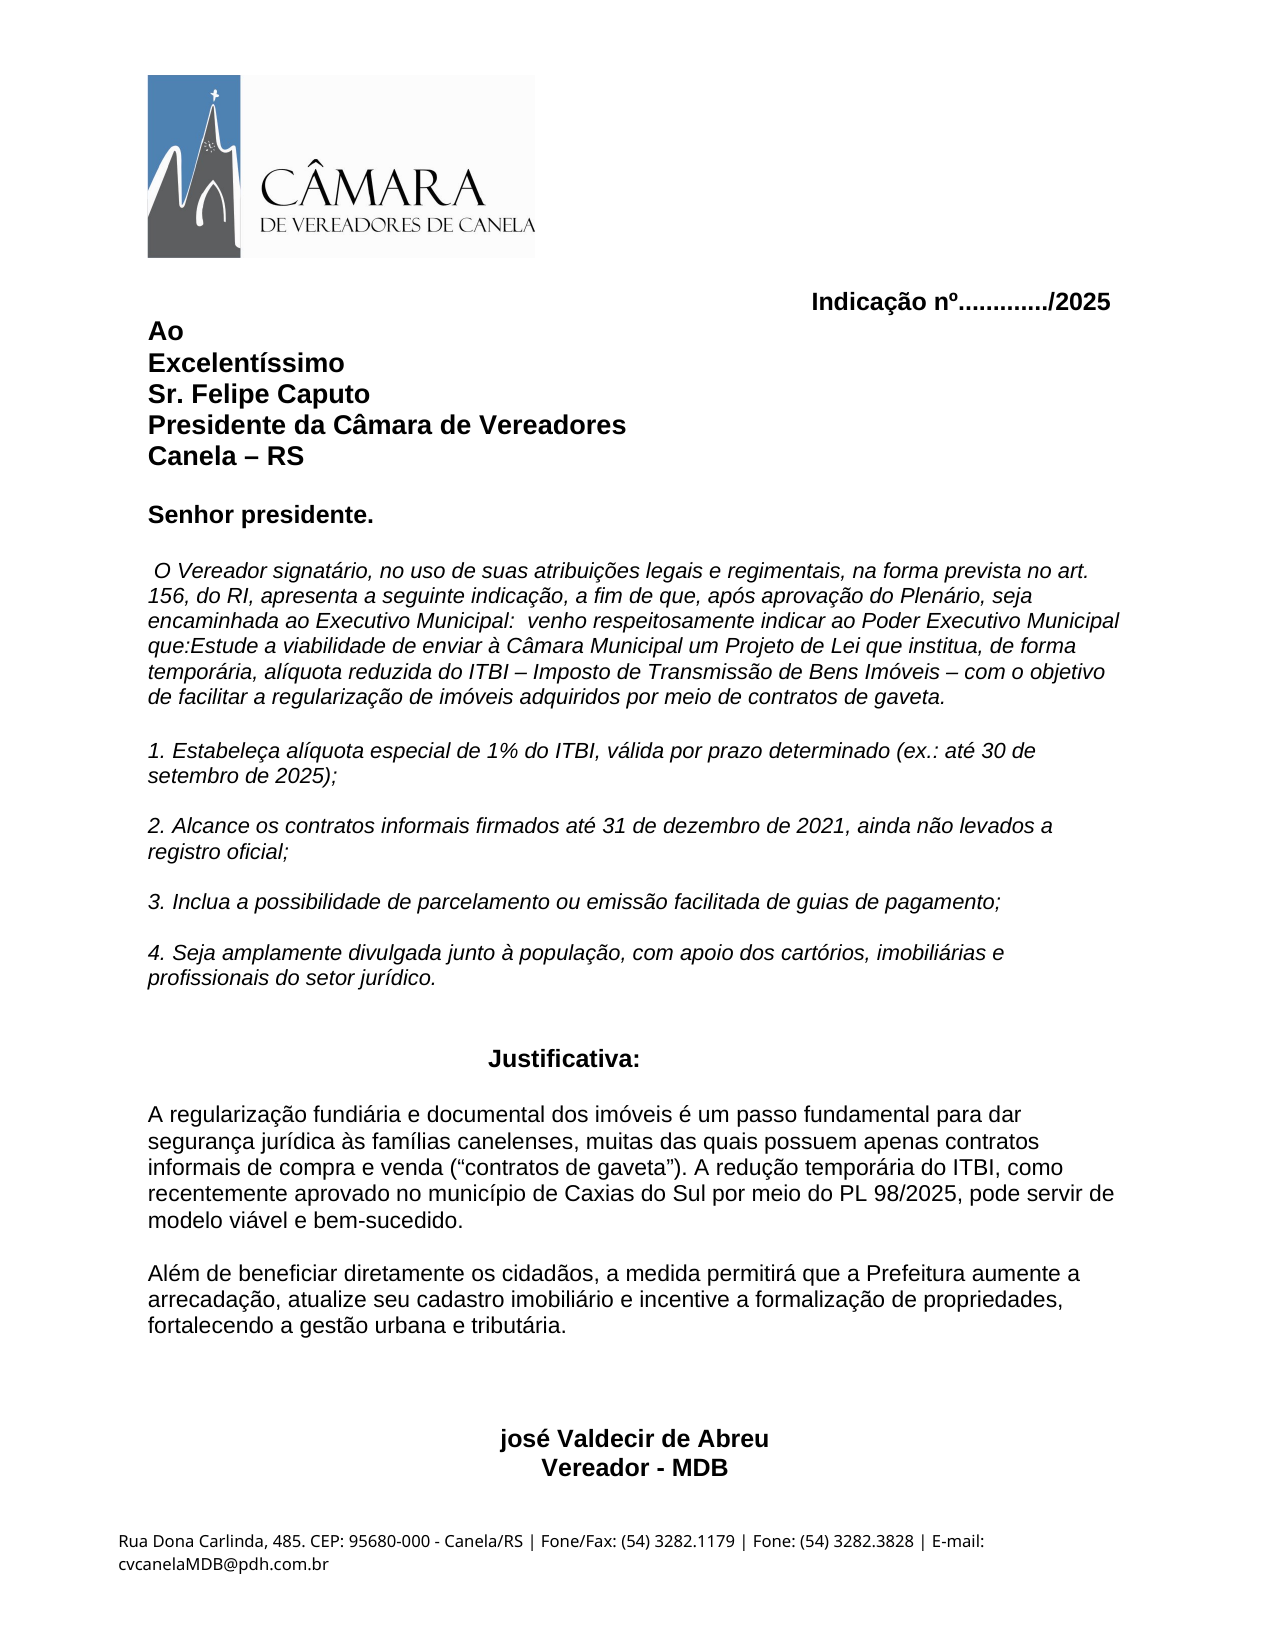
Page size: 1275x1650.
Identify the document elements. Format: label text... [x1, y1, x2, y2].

text josé Valdecir de Abreu [148, 1424, 1122, 1453]
text Canela – RS [148, 440, 1122, 472]
text Senhor presidente. [148, 500, 1122, 529]
picture [147, 75, 536, 258]
text Presidente da Câmara de Vereadores [148, 409, 1122, 440]
text Excelentíssimo [148, 347, 1122, 378]
text O Vereador signatário, no uso de suas atribuições legais e regimentais, na forma prevista no art. 156, do RI, apresenta a seguinte indicação, a fim de que, após aprovação do Plenário, seja encaminhada ao Executivo Municipal: venho respeitosamente indicar ao Poder Executivo Municipal que:Estude a viabilidade de enviar à Câmara Municipal um Projeto de Lei que institua, de forma temporária, alíquota reduzida do ITBI – Imposto de Transmissão de Bens Imóveis – com o objetivo de facilitar a regularização de imóveis adquiridos por meio de contratos de gaveta. [148, 558, 1122, 738]
text A regularização fundiária e documental dos imóveis é um passo fundamental para dar segurança jurídica às famílias canelenses, muitas das quais possuem apenas contratos informais de compra e venda (“contratos de gaveta”). A redução temporária do ITBI, como recentemente aprovado no município de Caxias do Sul por meio do PL 98/2025, pode servir de modelo viável e bem-sucedido. Além de beneficiar diretamente os cidadãos, a medida permitirá que a Prefeitura aumente a arrecadação, atualize seu cadastro imobiliário e incentive a formalização de propriedades, fortalecendo a gestão urbana e tributária. [148, 1073, 1122, 1338]
text Sr. Felipe Caputo [148, 378, 1122, 409]
subtitle Indicação nº............./2025 [148, 287, 1122, 315]
text Vereador - MDB [148, 1453, 1122, 1482]
text 1. Estabeleça alíquota especial de 1% do ITBI, válida por prazo determinado (ex.: até 30 de setembro de 2025); 2. Alcance os contratos informais firmados até 31 de dezembro de 2021, ainda não levados a registro oficial; 3. Inclua a possibilidade de parcelamento ou emissão facilitada de guias de pagamento; 4. Seja amplamente divulgada junto à população, com apoio dos cartórios, imobiliárias e profissionais do setor jurídico. Justificativa: [148, 738, 1122, 1073]
text Ao [148, 315, 1122, 347]
